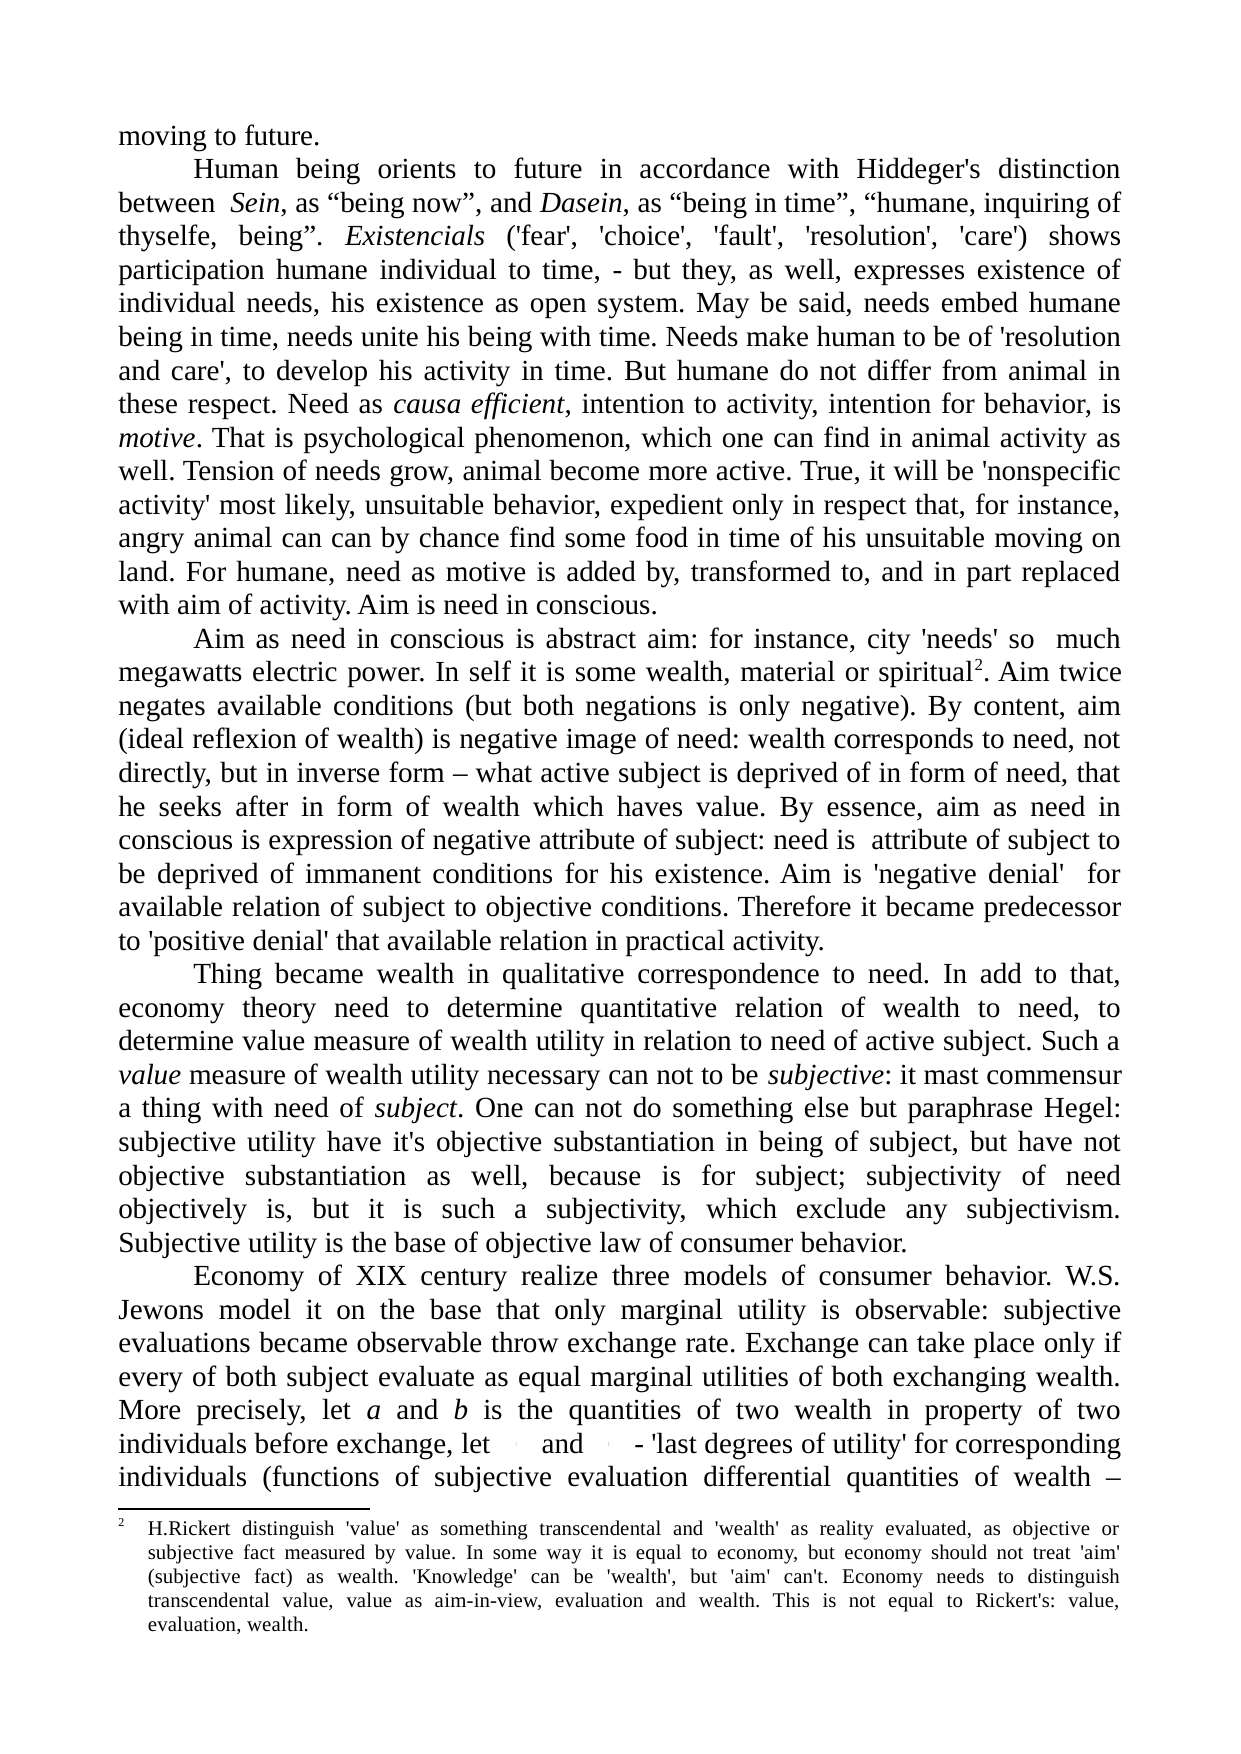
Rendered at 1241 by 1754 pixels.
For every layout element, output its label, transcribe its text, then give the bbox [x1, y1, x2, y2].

text H.Rickert distinguish 'value' as something transcendental and 'wealth' as reality evaluated, as objective or subjective fact measured by value. In some way it is equal to economy, but economy should not treat 'aim' (subjective fact) as wealth. 'Knowledge' can be 'wealth', but 'aim' can't. Economy needs to distinguish transcendental value, value as aim-in-view, evaluation and wealth. This is not equal to Rickert's: value, evaluation, wealth. [118, 1515, 1122, 1636]
text Thing became wealth in qualitative correspondence to need. In add to that, economy theory need to determine quantitative relation of wealth to need, to determine value measure of wealth utility in relation to need of active subject. Such a value measure of wealth utility necessary can not to be subjective: it mast commensur a thing with need of subject. One can not do something else but paraphrase Hegel: subjective utility have it's objective substantiation in being of subject, but have not objective substantiation as well, because is for subject; subjectivity of need objectively is, but it is such a subjectivity, which exclude any subjectivism. Subjective utility is the base of objective law of consumer behavior. [118, 957, 1122, 1258]
text Economy of XIX century realize three models of consumer behavior. W.S. Jewons model it on the base that only marginal utility is observable: subjective evaluations became observable throw exchange rate. Exchange can take place only if every of both subject evaluate as equal marginal utilities of both exchanging wealth. More precisely, let a and b is the quantities of two wealth in property of two individuals before exchange, let and - 'last degrees of utility' for corresponding individuals (functions of subjective evaluation differential quantities of wealth – marginal utilities). Then exchange equation is: . 'Last degrees of utility' is diminishing function. One can calculate total utility of quantity x of one wealth in property of individual by integrating 'last degrees of utility': . Sum of full utilities is to be maximum. [118, 1258, 1122, 1493]
text Human being orients to future in accordance with Hiddeger's distinction between Sein, as “being now”, and Dasein, as “being in time”, “humane, inquiring of thyselfe, being”. Existencials ('fear', 'choice', 'fault', 'resolution', 'care') shows participation humane individual to time, - but they, as well, expresses existence of individual needs, his existence as open system. May be said, needs embed humane being in time, needs unite his being with time. Needs make human to be of 'resolution and care', to develop his activity in time. But humane do not differ from animal in these respect. Need as causa efficient, intention to activity, intention for behavior, is motive. That is psychological phenomenon, which one can find in animal activity as well. Tension of needs grow, animal become more active. True, it will be 'nonspecific activity' most likely, unsuitable behavior, expedient only in respect that, for instance, angry animal can can by chance find some food in time of his unsuitable moving on land. For humane, need as motive is added by, transformed to, and in part replaced with aim of activity. Aim is need in conscious. [118, 152, 1122, 621]
text Aim as need in conscious is abstract aim: for instance, city 'needs' so much megawatts electric power. In self it is some wealth, material or spiritual. Aim twice negates available conditions (but both negations is only negative). By content, aim (ideal reflexion of wealth) is negative image of need: wealth corresponds to need, not directly, but in inverse form – what active subject is deprived of in form of need, that he seeks after in form of wealth which haves value. By essence, aim as need in conscious is expression of negative attribute of subject: need is attribute of subject to be deprived of immanent conditions for his existence. Aim is 'negative denial' for available relation of subject to objective conditions. Therefore it became predecessor to 'positive denial' that available relation in practical activity. [118, 621, 1122, 957]
text moving to future. [118, 118, 1122, 152]
